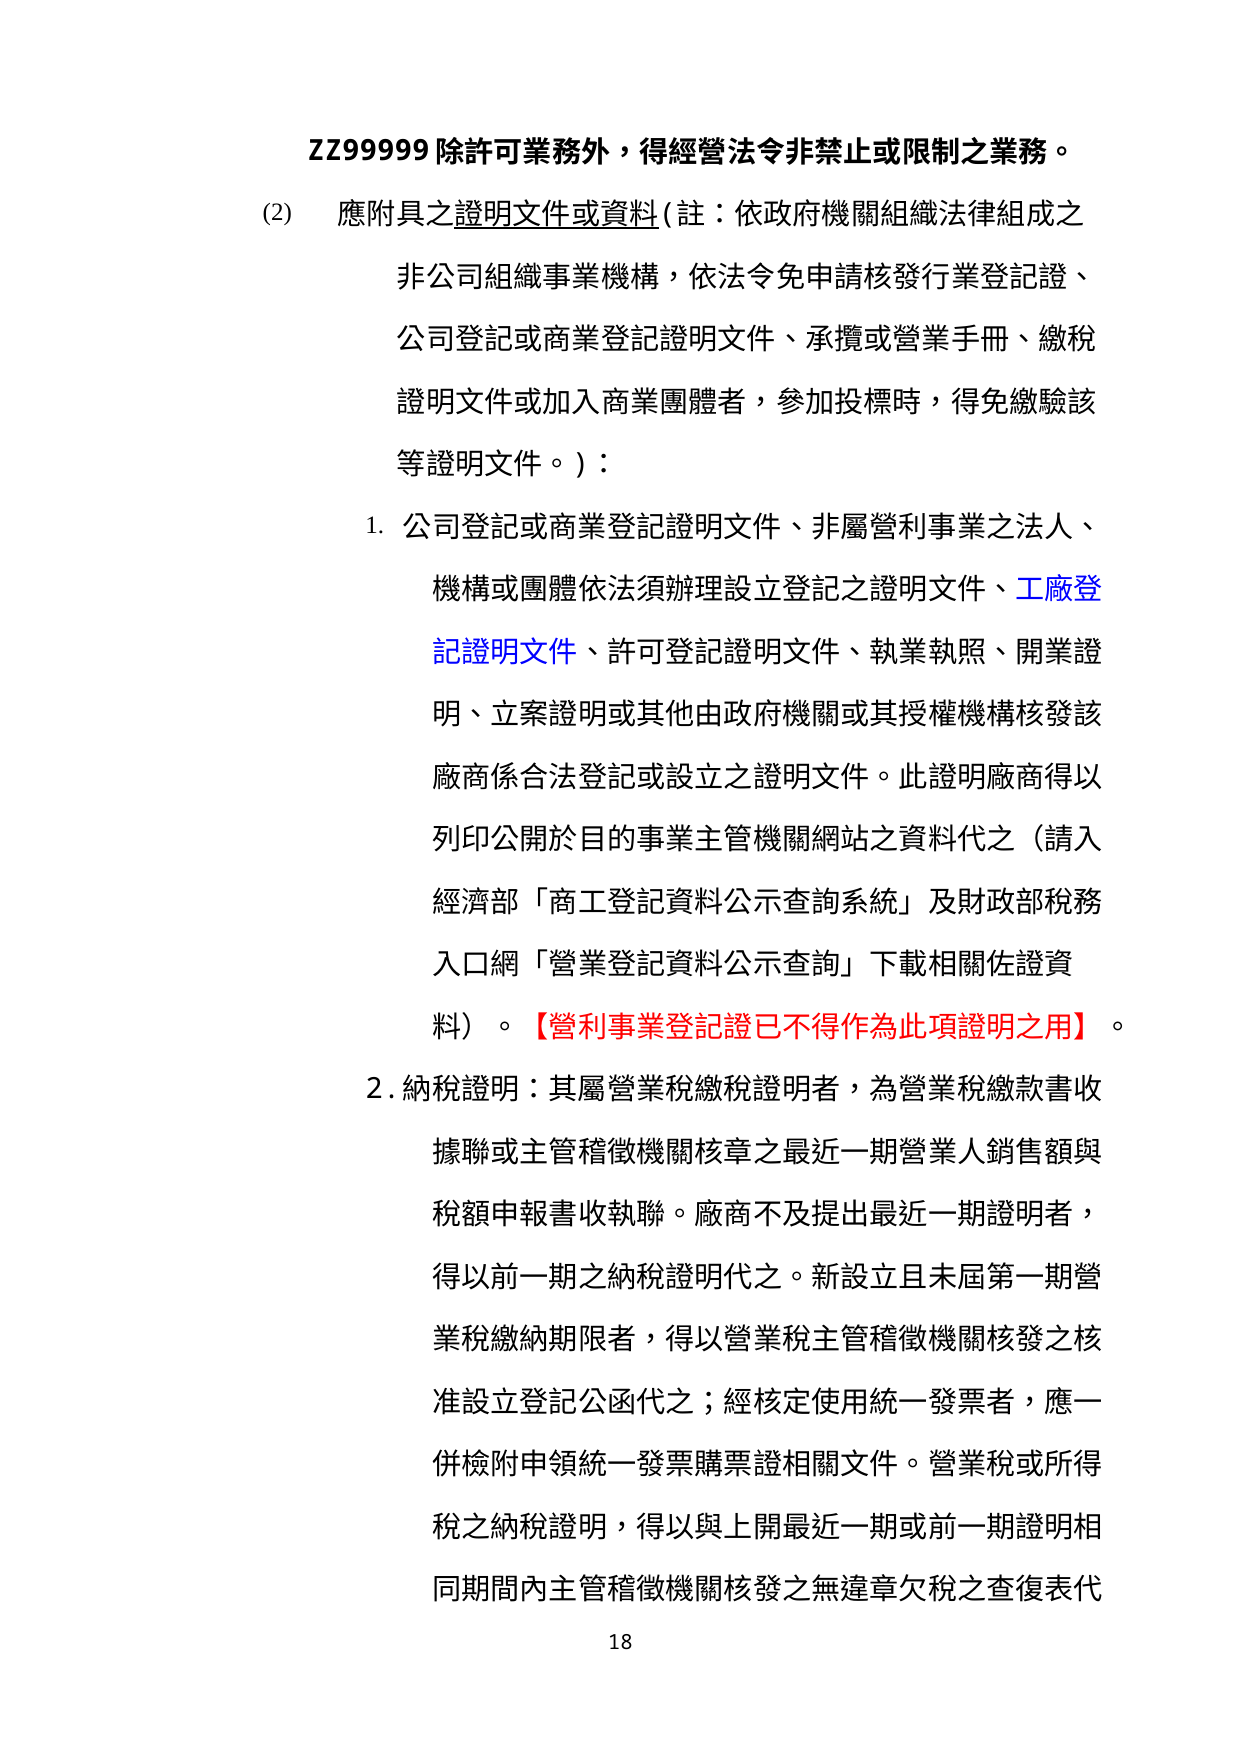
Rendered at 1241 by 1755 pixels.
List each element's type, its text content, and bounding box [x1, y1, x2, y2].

list 納稅證明：其屬營業稅繳稅證明者，為營業稅繳款書收據聯或主管稽徵機關核章之最近一期營業人銷售額與稅額申報書收執聯。廠商不及提出最近一期證明者，得以前一期之納稅證明代之。新設立且未屆第一期營業稅繳納期限者，得以營業稅主管稽徵機關核發之核准設立登記公函代之；經核定使用統一發票者，應一併檢附申領統一發票購票證相關文件。營業稅或所得稅之納稅證明，得以與上開最近一期或前一期證明相同期間內主管稽徵機關核發之無違章欠稅之查復表代之。 [365, 1045, 1110, 1608]
text ZZ99999除許可業務外，得經營法令非禁止或限制之業務。 [307, 108, 1110, 170]
list 公司登記或商業登記證明文件、非屬營利事業之法人、機構或團體依法須辦理設立登記之證明文件、工廠登記證明文件、許可登記證明文件、執業執照、開業證明、立案證明或其他由政府機關或其授權機構核發該廠商係合法登記或設立之證明文件。此證明廠商得以列印公開於目的事業主管機關網站之資料代之（請入經濟部「商工登記資料公示查詢系統」及財政部稅務入口網「營業登記資料公示查詢」下載相關佐證資料）。【營利事業登記證已不得作為此項證明之用】。 [365, 483, 1110, 1045]
list 應附具之證明文件或資料(註：依政府機關組織法律組成之非公司組織事業機構，依法令免申請核發行業登記證、公司登記或商業登記證明文件、承攬或營業手冊、繳稅證明文件或加入商業團體者，參加投標時，得免繳驗該等證明文件。)： [262, 170, 1110, 483]
